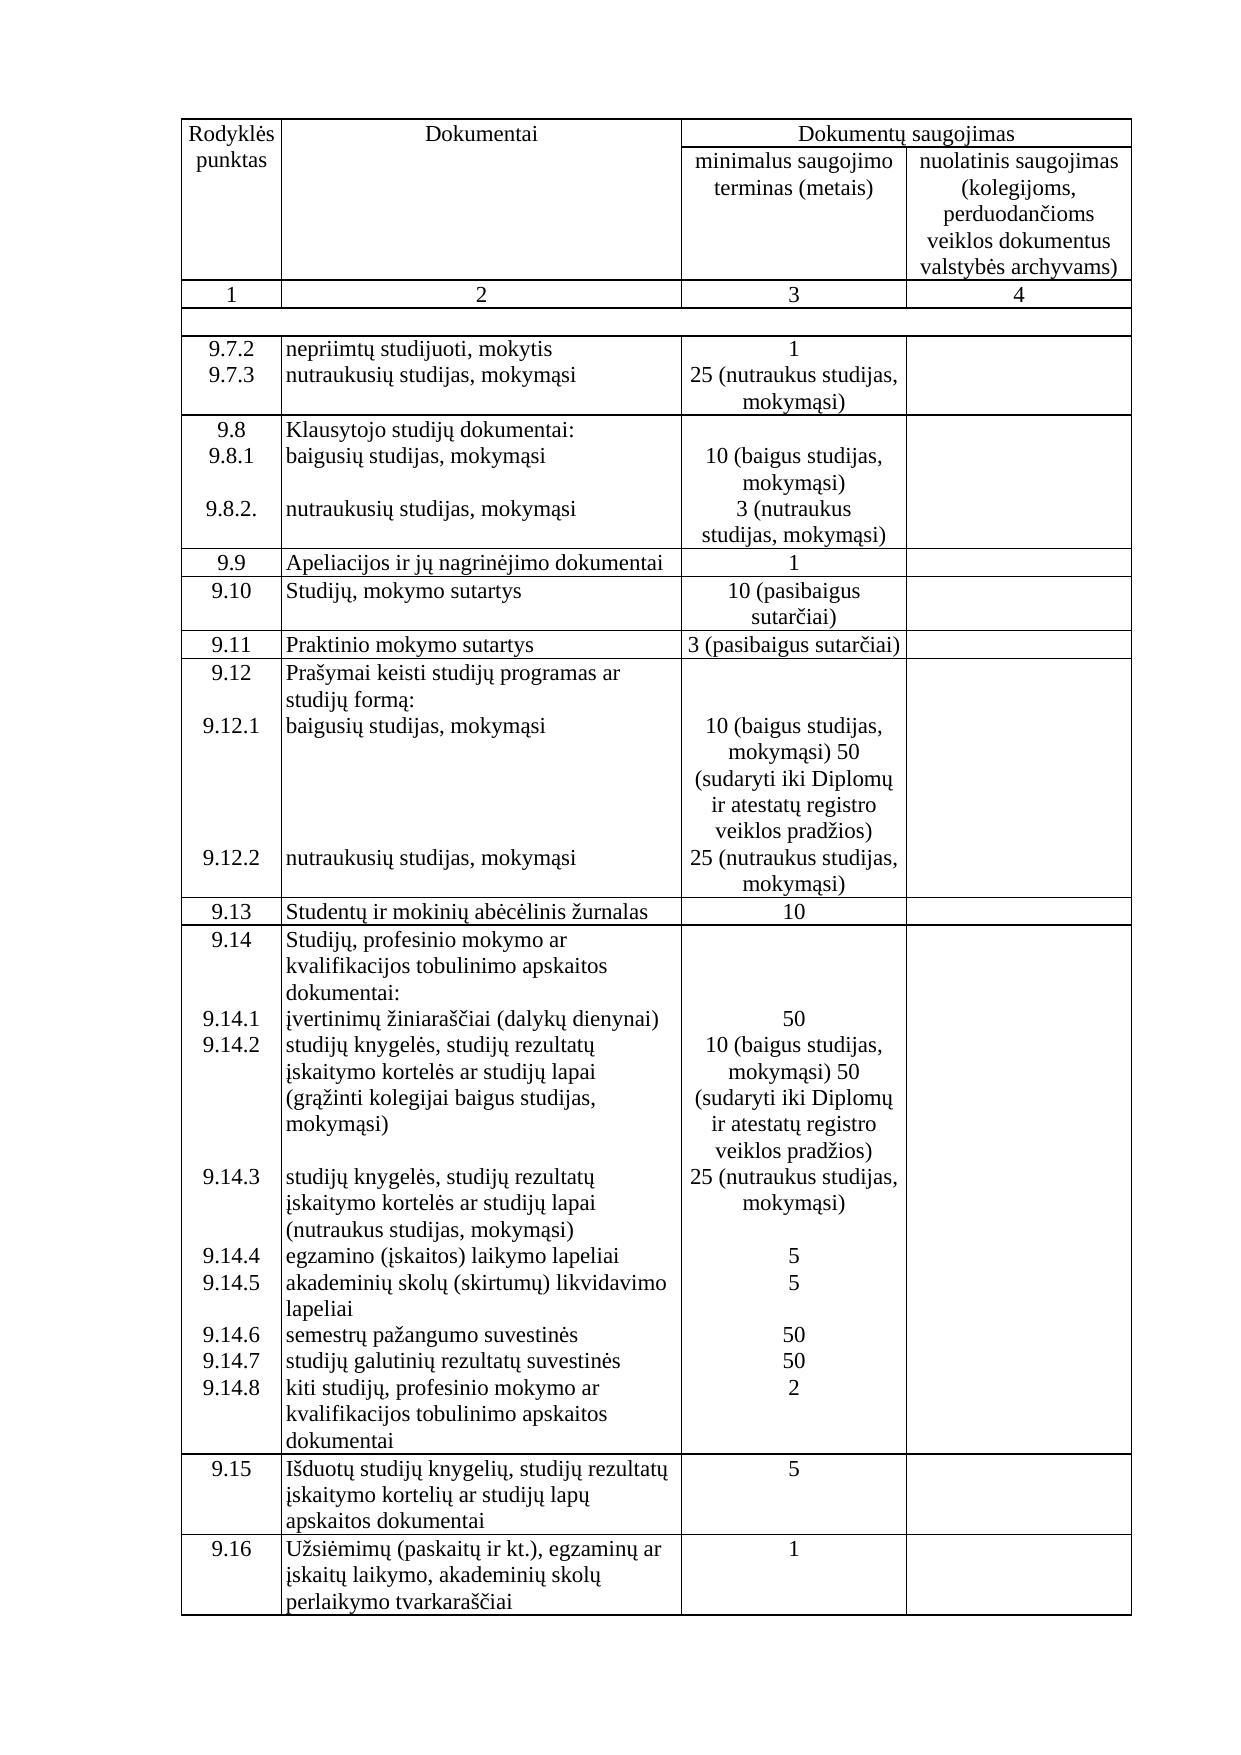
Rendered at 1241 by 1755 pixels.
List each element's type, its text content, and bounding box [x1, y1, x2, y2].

table_cell 10 (baigus studijas, mokymąsi) 50 (sudaryti iki Diplomų ir atestatų registro veiklos pradžios) [682, 1031, 906, 1163]
table_cell 1 [682, 337, 906, 362]
table_cell Išduotų studijų knygelių, studijų rezultatų įskaitymo kortelių ar studijų lapų apskaitos dokumentai [282, 1455, 681, 1534]
table_header Dokumentai [282, 120, 681, 279]
table_cell [907, 1242, 1131, 1268]
table_cell 10 (pasibaigus sutarčiai) [682, 577, 906, 630]
table_cell 3 (pasibaigus sutarčiai) [682, 631, 906, 658]
table_header Dokumentų saugojimas [682, 120, 1131, 146]
table_cell semestrų pažangumo suvestinės [282, 1321, 681, 1348]
table_cell 3 [682, 281, 906, 307]
table_cell nepriimtų studijuoti, mokytis [282, 337, 681, 362]
table_cell 9.7.2 [182, 337, 281, 362]
table_cell 9.14.2 [182, 1031, 281, 1163]
table_cell 9.16 [182, 1535, 281, 1614]
table_cell [682, 659, 906, 712]
table_cell Užsiėmimų (paskaitų ir kt.), egzaminų ar įskaitų laikymo, akademinių skolų perlaikymo tvarkaraščiai [282, 1535, 681, 1614]
table_cell baigusių studijas, mokymąsi [282, 442, 681, 495]
table_cell 2 [682, 1374, 906, 1453]
table_cell 1 [682, 1535, 906, 1614]
table_cell [682, 416, 906, 442]
table_cell 9.13 [182, 898, 281, 924]
table_cell 10 (baigus studijas, mokymąsi) 50 (sudaryti iki Diplomų ir atestatų registro veiklos pradžios) [682, 712, 906, 844]
table_cell [907, 1031, 1131, 1163]
table_cell studijų knygelės, studijų rezultatų įskaitymo kortelės ar studijų lapai (grąžinti kolegijai baigus studijas, mokymąsi) [282, 1031, 681, 1163]
table_cell Prašymai keisti studijų programas ar studijų formą: [282, 659, 681, 712]
table_cell [182, 309, 1131, 335]
table_cell 2 [282, 281, 681, 307]
table_cell [907, 1348, 1131, 1374]
table_cell [907, 712, 1131, 844]
table_cell [907, 1535, 1131, 1614]
table_cell [907, 659, 1131, 712]
table_cell 25 (nutraukus studijas, mokymąsi) [682, 844, 906, 896]
table_cell 9.8.1 [182, 442, 281, 495]
table_cell nutraukusių studijas, mokymąsi [282, 362, 681, 414]
table_cell [907, 1374, 1131, 1453]
table_cell 5 [682, 1242, 906, 1268]
table_cell Studijų, profesinio mokymo ar kvalifikacijos tobulinimo apskaitos dokumentai: [282, 926, 681, 1005]
table_cell 25 (nutraukus studijas, mokymąsi) [682, 1163, 906, 1242]
table_cell [907, 926, 1131, 1005]
table_cell 50 [682, 1348, 906, 1374]
table_cell 9.14.1 [182, 1005, 281, 1031]
table_cell [907, 1163, 1131, 1242]
table_cell 9.14 [182, 926, 281, 1005]
table_cell studijų galutinių rezultatų suvestinės [282, 1348, 681, 1374]
table_cell 5 [682, 1269, 906, 1321]
table_cell [682, 926, 906, 1005]
table_cell 5 [682, 1455, 906, 1534]
table_header Rodyklės punktas [182, 120, 281, 279]
table_cell [907, 442, 1131, 495]
table_cell 9.14.6 [182, 1321, 281, 1348]
table_cell Praktinio mokymo sutartys [282, 631, 681, 658]
table_cell akademinių skolų (skirtumų) likvidavimo lapeliai [282, 1269, 681, 1321]
table_cell 10 (baigus studijas, mokymąsi) [682, 442, 906, 495]
table_cell 25 (nutraukus studijas, mokymąsi) [682, 362, 906, 414]
table_cell 9.14.3 [182, 1163, 281, 1242]
table_cell [907, 1321, 1131, 1348]
table_cell Studentų ir mokinių abėcėlinis žurnalas [282, 898, 681, 924]
table_cell 9.8 [182, 416, 281, 442]
table_cell [907, 495, 1131, 548]
table_cell 9.14.5 [182, 1269, 281, 1321]
table_cell nutraukusių studijas, mokymąsi [282, 844, 681, 896]
table_cell nuolatinis saugojimas (kolegijoms, perduodančioms veiklos dokumentus valstybės archyvams) [907, 148, 1131, 279]
table_cell 9.10 [182, 577, 281, 630]
table_cell 1 [182, 281, 281, 307]
table_cell [907, 1005, 1131, 1031]
table_cell minimalus saugojimo terminas (metais) [682, 148, 906, 279]
table_cell 9.15 [182, 1455, 281, 1534]
table_cell 9.14.4 [182, 1242, 281, 1268]
table_cell 9.11 [182, 631, 281, 658]
table_cell nutraukusių studijas, mokymąsi [282, 495, 681, 548]
table_cell [907, 898, 1131, 924]
table_cell 9.12 [182, 659, 281, 712]
table_cell 50 [682, 1005, 906, 1031]
table_cell 10 [682, 898, 906, 924]
table_cell 4 [907, 281, 1131, 307]
table_cell kiti studijų, profesinio mokymo ar kvalifikacijos tobulinimo apskaitos dokumentai [282, 1374, 681, 1453]
table_cell [907, 549, 1131, 576]
table_cell Klausytojo studijų dokumentai: [282, 416, 681, 442]
table_cell Apeliacijos ir jų nagrinėjimo dokumentai [282, 549, 681, 576]
table_cell [907, 631, 1131, 658]
table_cell 1 [682, 549, 906, 576]
table_cell 9.12.2 [182, 844, 281, 896]
table_cell 9.14.8 [182, 1374, 281, 1453]
table_cell 50 [682, 1321, 906, 1348]
table_cell baigusių studijas, mokymąsi [282, 712, 681, 844]
table_cell [907, 577, 1131, 630]
table_cell [907, 1269, 1131, 1321]
table_cell [907, 337, 1131, 362]
table_cell 9.8.2. [182, 495, 281, 548]
table_cell 9.14.7 [182, 1348, 281, 1374]
table_cell Studijų, mokymo sutartys [282, 577, 681, 630]
table_cell [907, 416, 1131, 442]
table_cell įvertinimų žiniaraščiai (dalykų dienynai) [282, 1005, 681, 1031]
table_cell 9.9 [182, 549, 281, 576]
table_cell 9.12.1 [182, 712, 281, 844]
table_cell 9.7.3 [182, 362, 281, 414]
table_cell studijų knygelės, studijų rezultatų įskaitymo kortelės ar studijų lapai (nutraukus studijas, mokymąsi) [282, 1163, 681, 1242]
table_cell [907, 1455, 1131, 1534]
table_cell 3 (nutraukus studijas, mokymąsi) [682, 495, 906, 548]
table_cell egzamino (įskaitos) laikymo lapeliai [282, 1242, 681, 1268]
table_cell [907, 844, 1131, 896]
table_cell [907, 362, 1131, 414]
